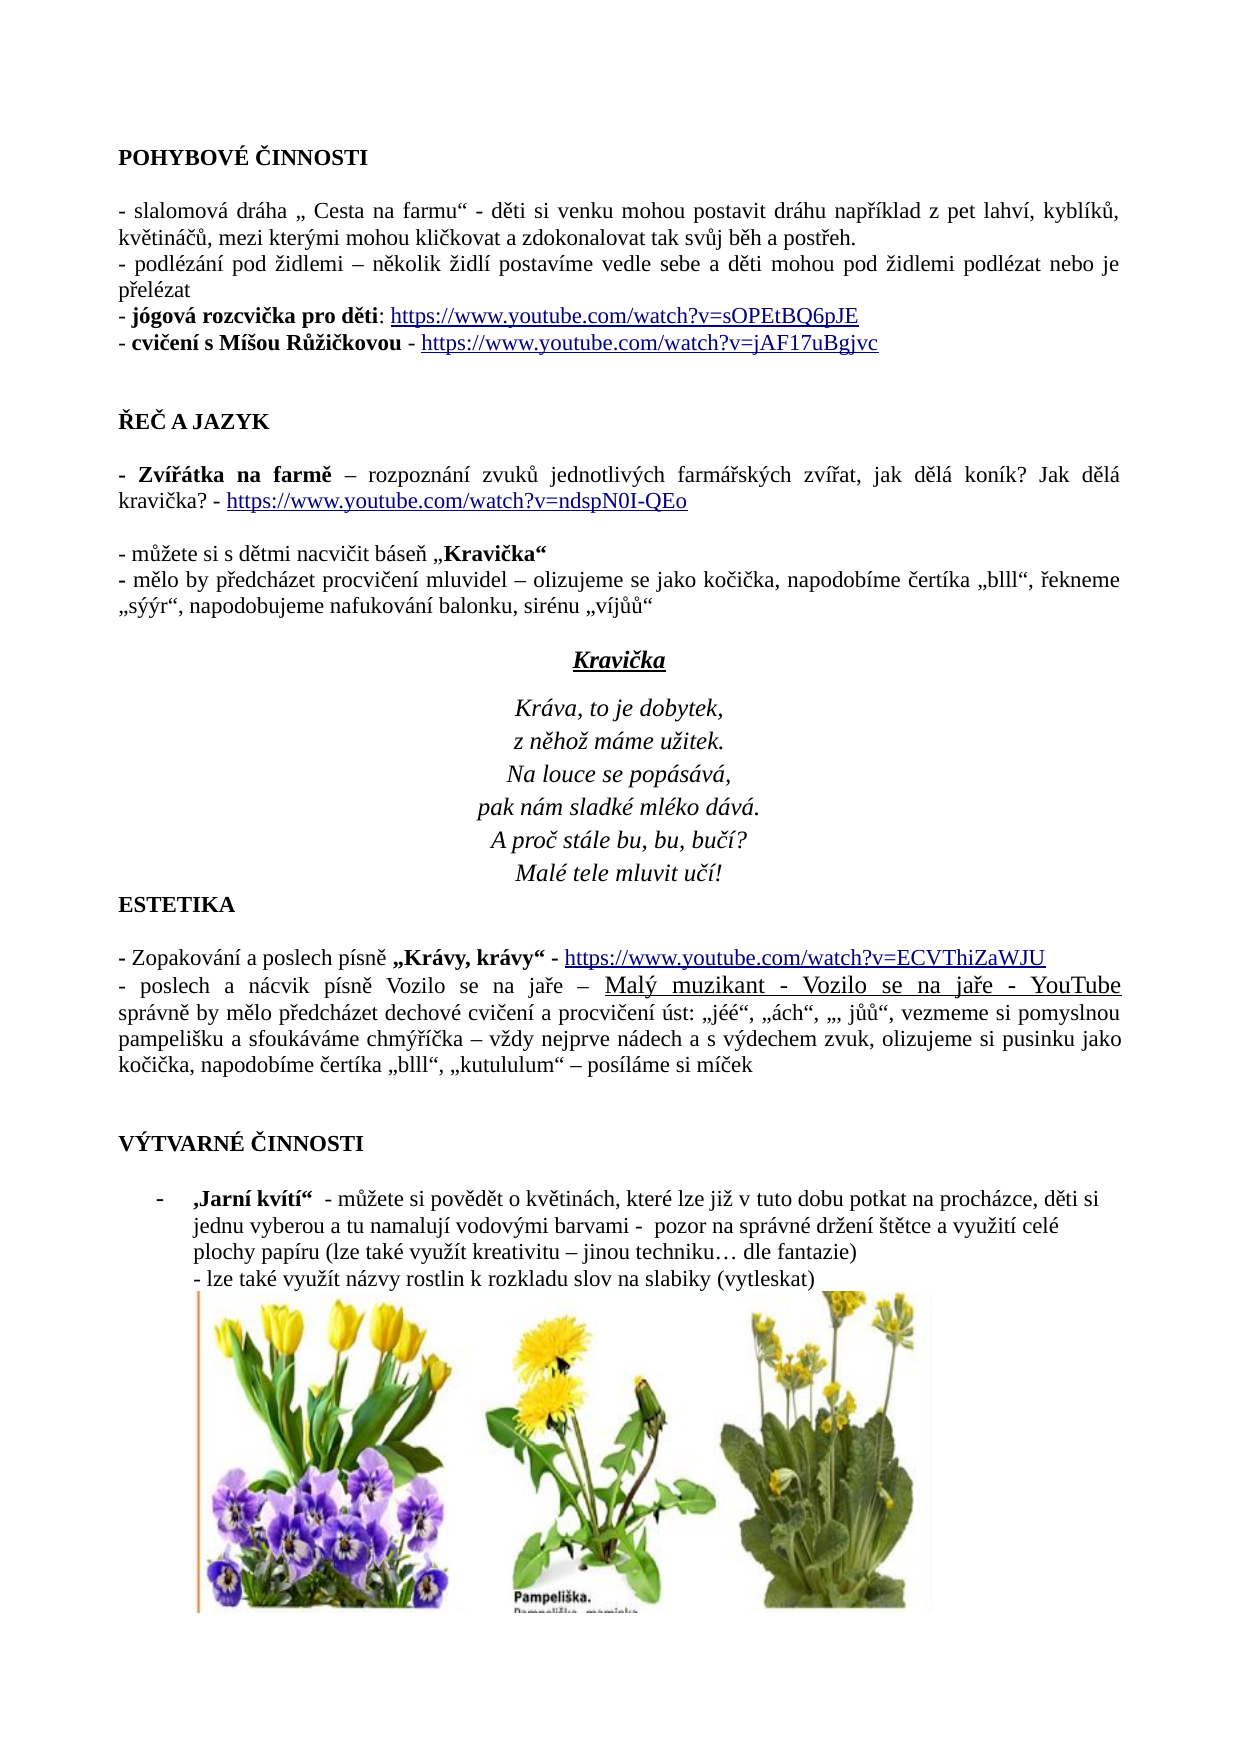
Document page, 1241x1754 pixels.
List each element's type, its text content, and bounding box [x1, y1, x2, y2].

text Kravička [118, 645, 1122, 674]
text VÝTVARNÉ ČINNOSTI [118, 1131, 1122, 1157]
text POHYBOVÉ ČINNOSTI [118, 144, 1122, 171]
text - cvičení s Míšou Růžičkovou - https://www.youtube.com/watch?v=jAF17uBgjvc [118, 329, 1122, 355]
text - podlézání pod židlemi – několik židlí postavíme vedle sebe a děti mohou pod židlemi podlézat nebo je přelézat [118, 250, 1122, 303]
text - Zvířátka na farmě – rozpoznání zvuků jednotlivých farmářských zvířat, jak dělá koník? Jak dělá kravička? - https://www.youtube.com/watch?v=ndspN0I-QEo [118, 461, 1122, 513]
list ,Jarní kvítí“ - můžete si povědět o květinách, které lze již v tuto dobu potkat na procházce, děti si jednu vyberou a tu namalují vodovými barvami - pozor na správné držení štětce a využití celé plochy papíru (lze také využít kreativitu – jinou techniku… dle fantazie) - lze také využít názvy rostlin k rozkladu slov na slabiky (vytleskat) [156, 1183, 1122, 1291]
text Kráva, to je dobytek, z něhož máme užitek. Na louce se popásává, pak nám sladké mléko dává. A proč stále bu, bu, bučí? Malé tele mluvit učí! [118, 693, 1122, 887]
text - slalomová dráha „ Cesta na farmu“ - děti si venku mohou postavit dráhu například z pet lahví, kyblíků, květináčů, mezi kterými mohou kličkovat a zdokonalovat tak svůj běh a postřeh. [118, 197, 1122, 250]
text ŘEČ A JAZYK [118, 408, 1122, 434]
text - mělo by předcházet procvičení mluvidel – olizujeme se jako kočička, napodobíme čertíka „blll“, řekneme „sýýr“, napodobujeme nafukování balonku, sirénu „víjůů“ [118, 566, 1122, 619]
text - poslech a nácvik písně Vozilo se na jaře – Malý muzikant - Vozilo se na jaře - YouTube správně by mělo předcházet dechové cvičení a procvičení úst: „jéé“, „ách“, „, jůů“, vezmeme si pomyslnou pampelišku a sfoukáváme chmýříčka – vždy nejprve nádech a s výdechem zvuk, olizujeme si pusinku jako kočička, napodobíme čertíka „blll“, „kutululum“ – posíláme si míček [118, 970, 1122, 1078]
text - jógová rozcvička pro děti: https://www.youtube.com/watch?v=sOPEtBQ6pJE [118, 303, 1122, 329]
text ESTETIKA [118, 891, 1122, 917]
text - Zopakování a poslech písně „Krávy, krávy“ - https://www.youtube.com/watch?v=ECVThiZaWJU [118, 944, 1122, 970]
text - můžete si s dětmi nacvičit báseň „Kravička“ [118, 540, 1122, 566]
